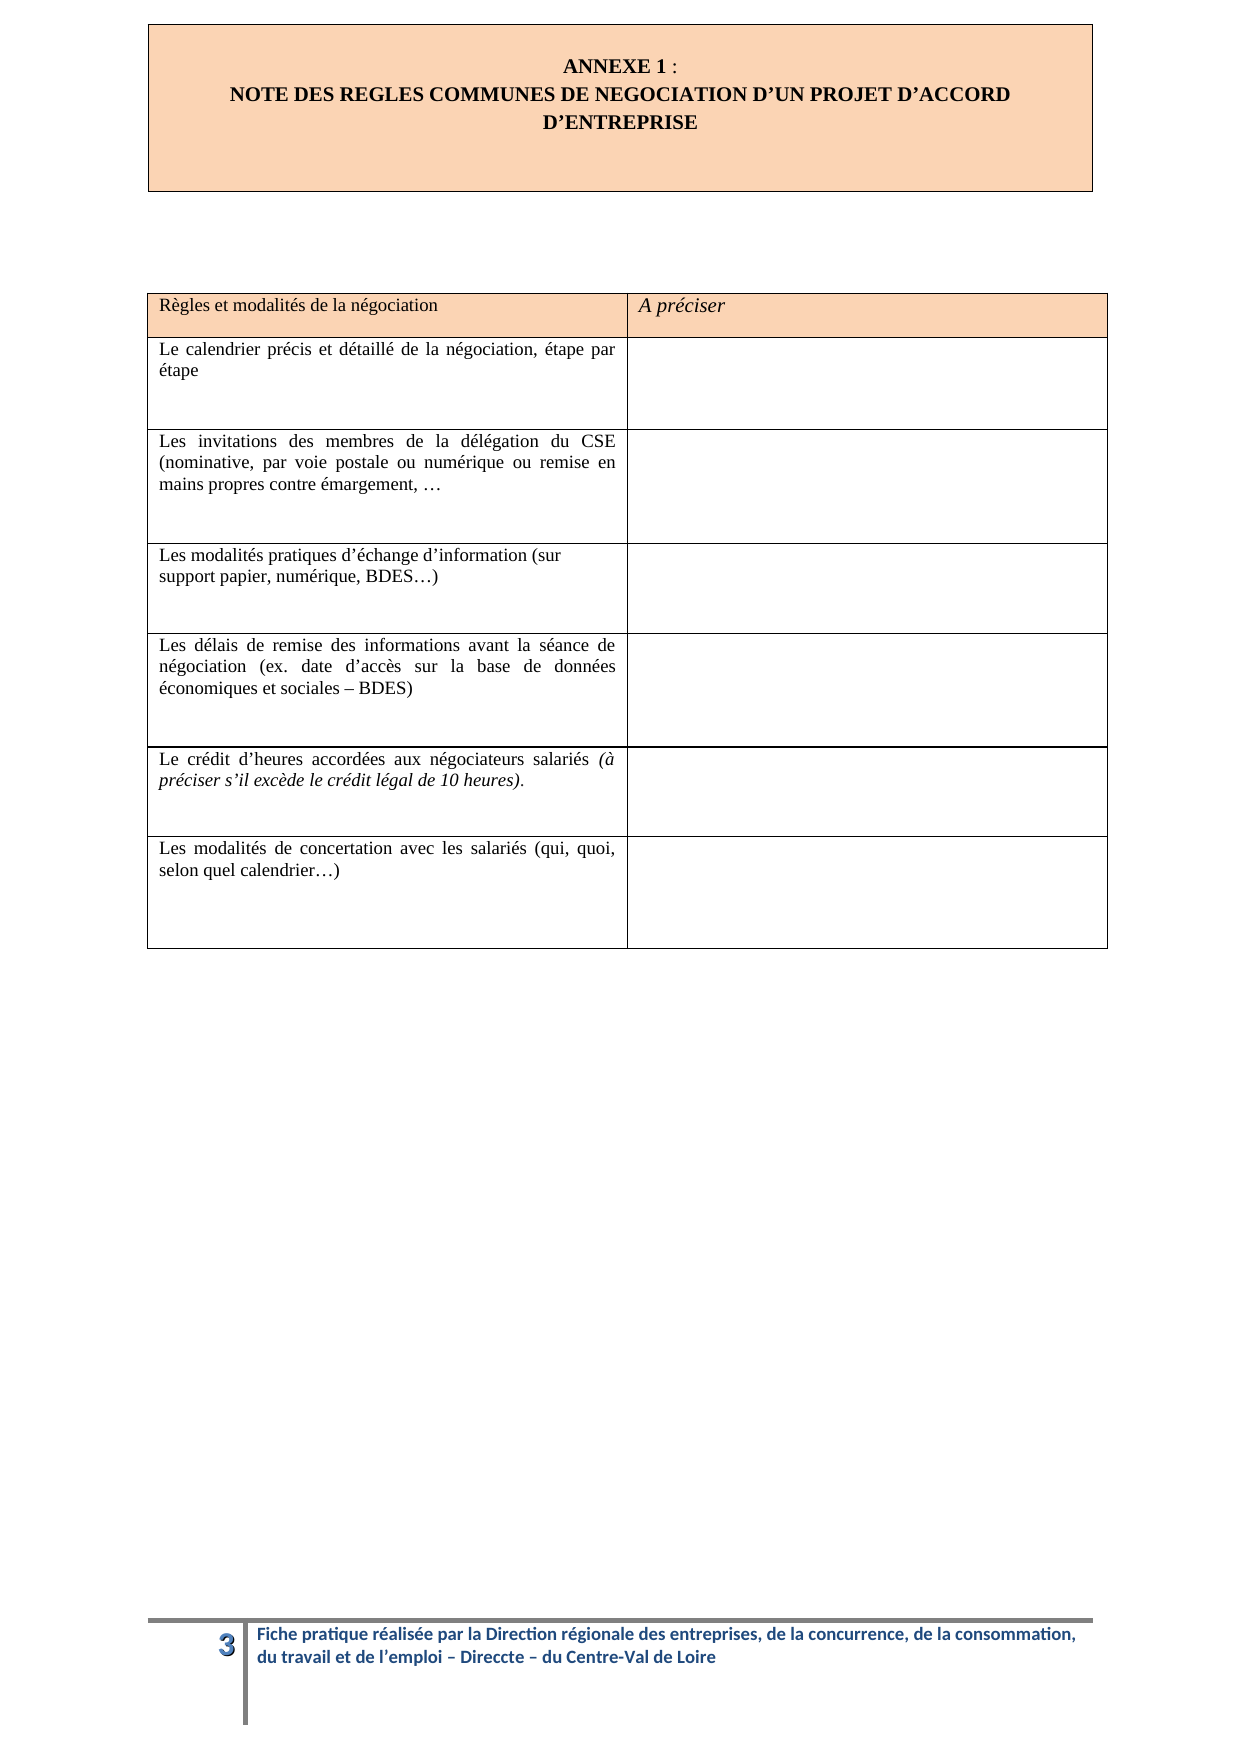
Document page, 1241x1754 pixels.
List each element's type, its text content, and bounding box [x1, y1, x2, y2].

table_header A préciser [628, 294, 1107, 337]
text NOTE DES REGLES COMMUNES DE NEGOCIATION D’UN PROJET D’ACCORD D’ENTREPRISE [149, 79, 1092, 134]
table_cell Les modalités pratiques d’échange d’information (sur support papier, numérique, BDES…) [148, 544, 627, 632]
table_cell Les délais de remise des informations avant la séance de négociation (ex. date d’accès sur la base de données économiques et sociales – BDES) [148, 634, 627, 746]
table_cell Le crédit d’heures accordées aux négociateurs salariés (à préciser s’il excède le crédit légal de 10 heures). [148, 748, 627, 836]
table_cell Le calendrier précis et détaillé de la négociation, étape par étape [148, 338, 627, 429]
table_cell [628, 634, 1107, 746]
table_header Règles et modalités de la négociation [148, 294, 627, 337]
table_cell [628, 837, 1107, 947]
table_cell Les invitations des membres de la délégation du CSE (nominative, par voie postale ou numérique ou remise en mains propres contre émargement, … [148, 430, 627, 543]
table_cell [628, 338, 1107, 429]
table_cell Les modalités de concertation avec les salariés (qui, quoi, selon quel calendrier…) [148, 837, 627, 947]
table_cell [628, 748, 1107, 836]
table_cell [628, 430, 1107, 543]
text ANNEXE 1 : [149, 51, 1092, 78]
table_cell [628, 544, 1107, 632]
